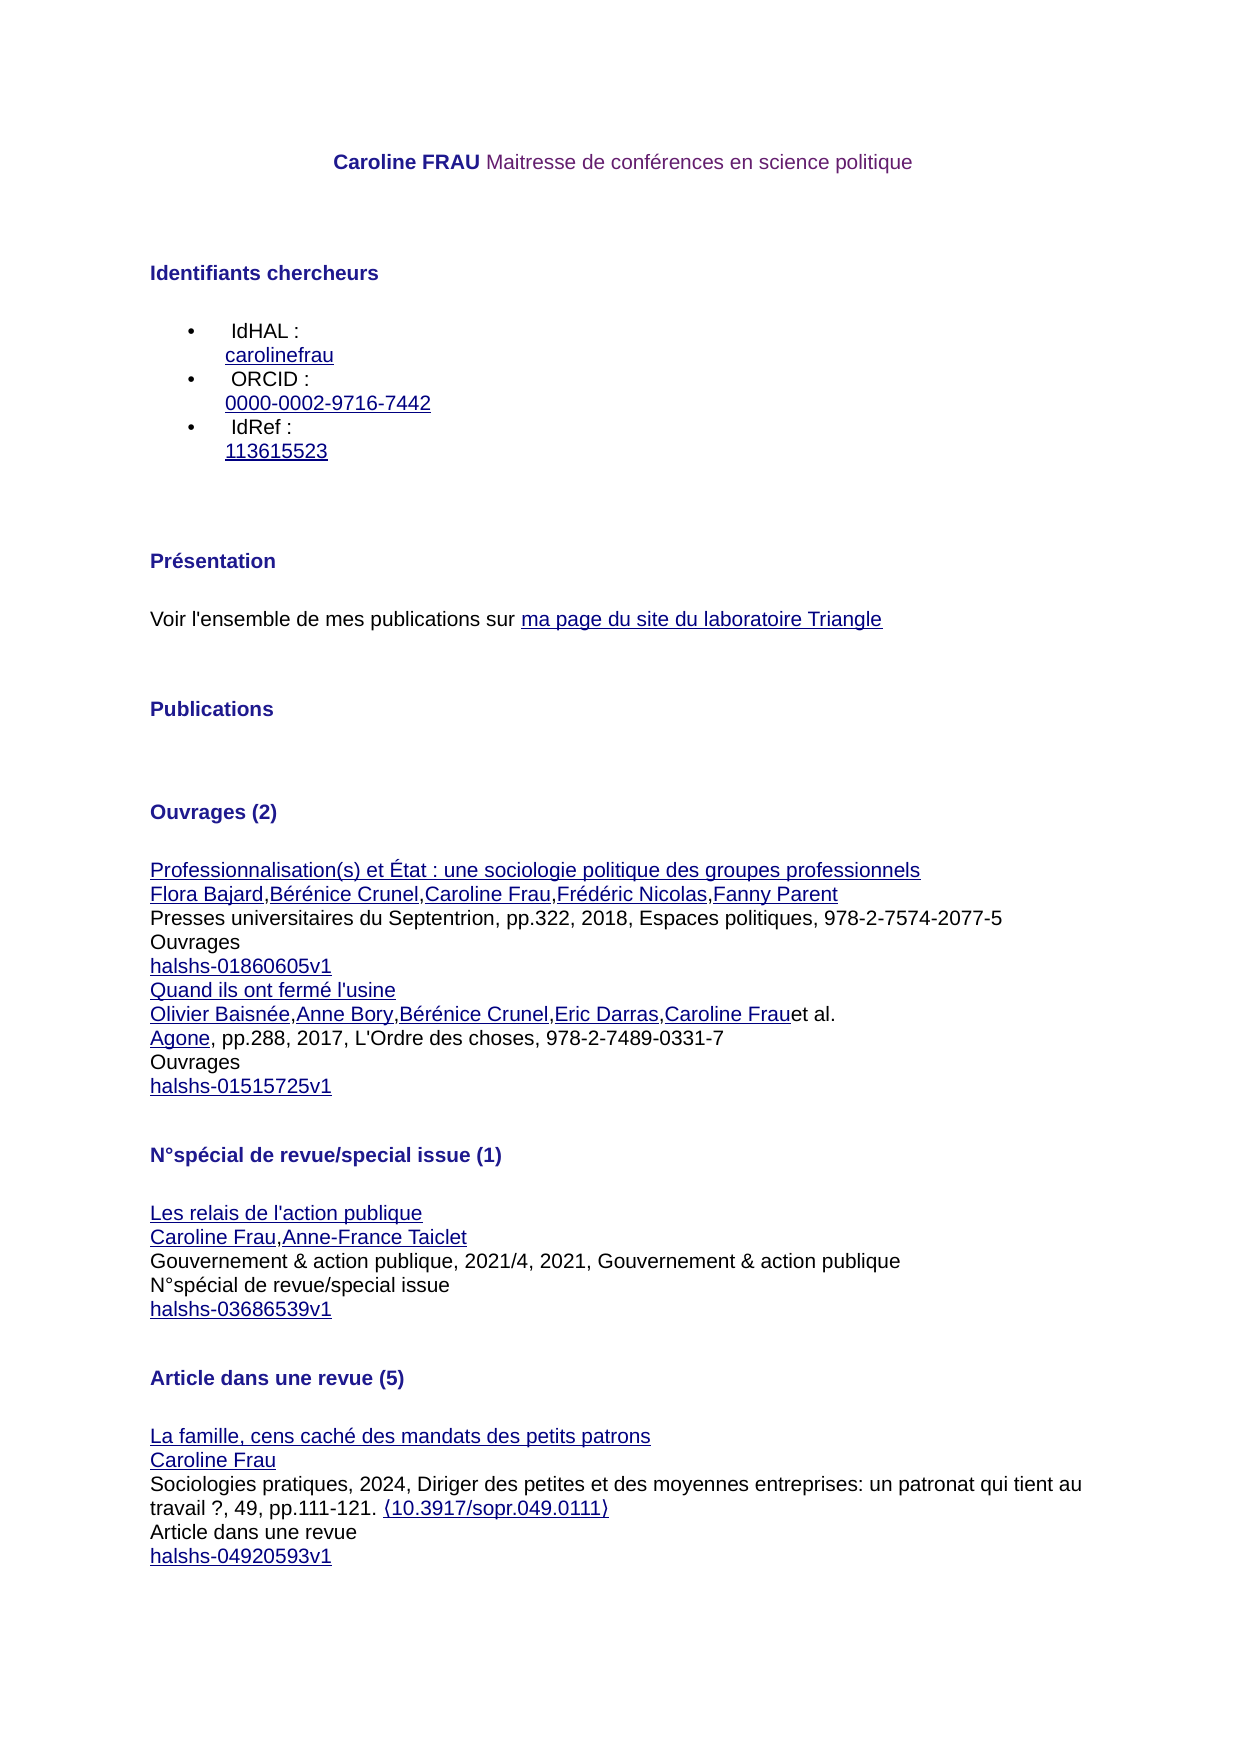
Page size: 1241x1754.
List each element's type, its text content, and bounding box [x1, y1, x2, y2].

list IdHAL : [187, 319, 1090, 343]
table_header Les relais de l'action publique Caroline Frau,Anne-France Taiclet Gouvernement & action publique, 2021/4, 2021, Gouvernement & action publique N°spécial de revue/special issue halshs-03686539v1 [150, 1201, 1090, 1321]
list ORCID : [187, 367, 1090, 391]
list IdRef : [187, 414, 1090, 438]
subtitle Identifiants chercheurs [150, 260, 1090, 284]
subtitle Caroline FRAU Maitresse de conférences en science politique [150, 150, 1090, 174]
subtitle Présentation [150, 549, 1090, 573]
list carolinefrau [187, 343, 1090, 367]
text Voir l'ensemble de mes publications sur ma page du site du laboratoire Triangle [150, 607, 1090, 631]
table_header La famille, cens caché des mandats des petits patrons Caroline Frau Sociologies pratiques, 2024, Diriger des petites et des moyennes entreprises: un patronat qui tient au travail ?, 49, pp.111-121. ⟨10.3917/sopr.049.0111⟩ Article dans une revue halshs-04920593v1 [150, 1424, 1090, 1568]
list 113615523 [187, 438, 1090, 462]
table_header Professionnalisation(s) et État : une sociologie politique des groupes professionnels Flora Bajard,Bérénice Crunel,Caroline Frau,Frédéric Nicolas,Fanny Parent Presses universitaires du Septentrion, pp.322, 2018, Espaces politiques, 978-2-7574-2077-5 Ouvrages halshs-01860605v1 [150, 858, 1090, 978]
subtitle Article dans une revue (5) [150, 1366, 1090, 1389]
list 0000-0002-9716-7442 [187, 391, 1090, 414]
subtitle N°spécial de revue/special issue (1) [150, 1143, 1090, 1167]
subtitle Ouvrages (2) [150, 800, 1090, 824]
subtitle Publications [150, 697, 1090, 721]
table_cell Quand ils ont fermé l'usine Olivier Baisnée,Anne Bory,Bérénice Crunel,Eric Darras,Caroline Frauet al. Agone, pp.288, 2017, L'Ordre des choses, 978-2-7489-0331-7 Ouvrages halshs-01515725v1 [150, 978, 1090, 1098]
